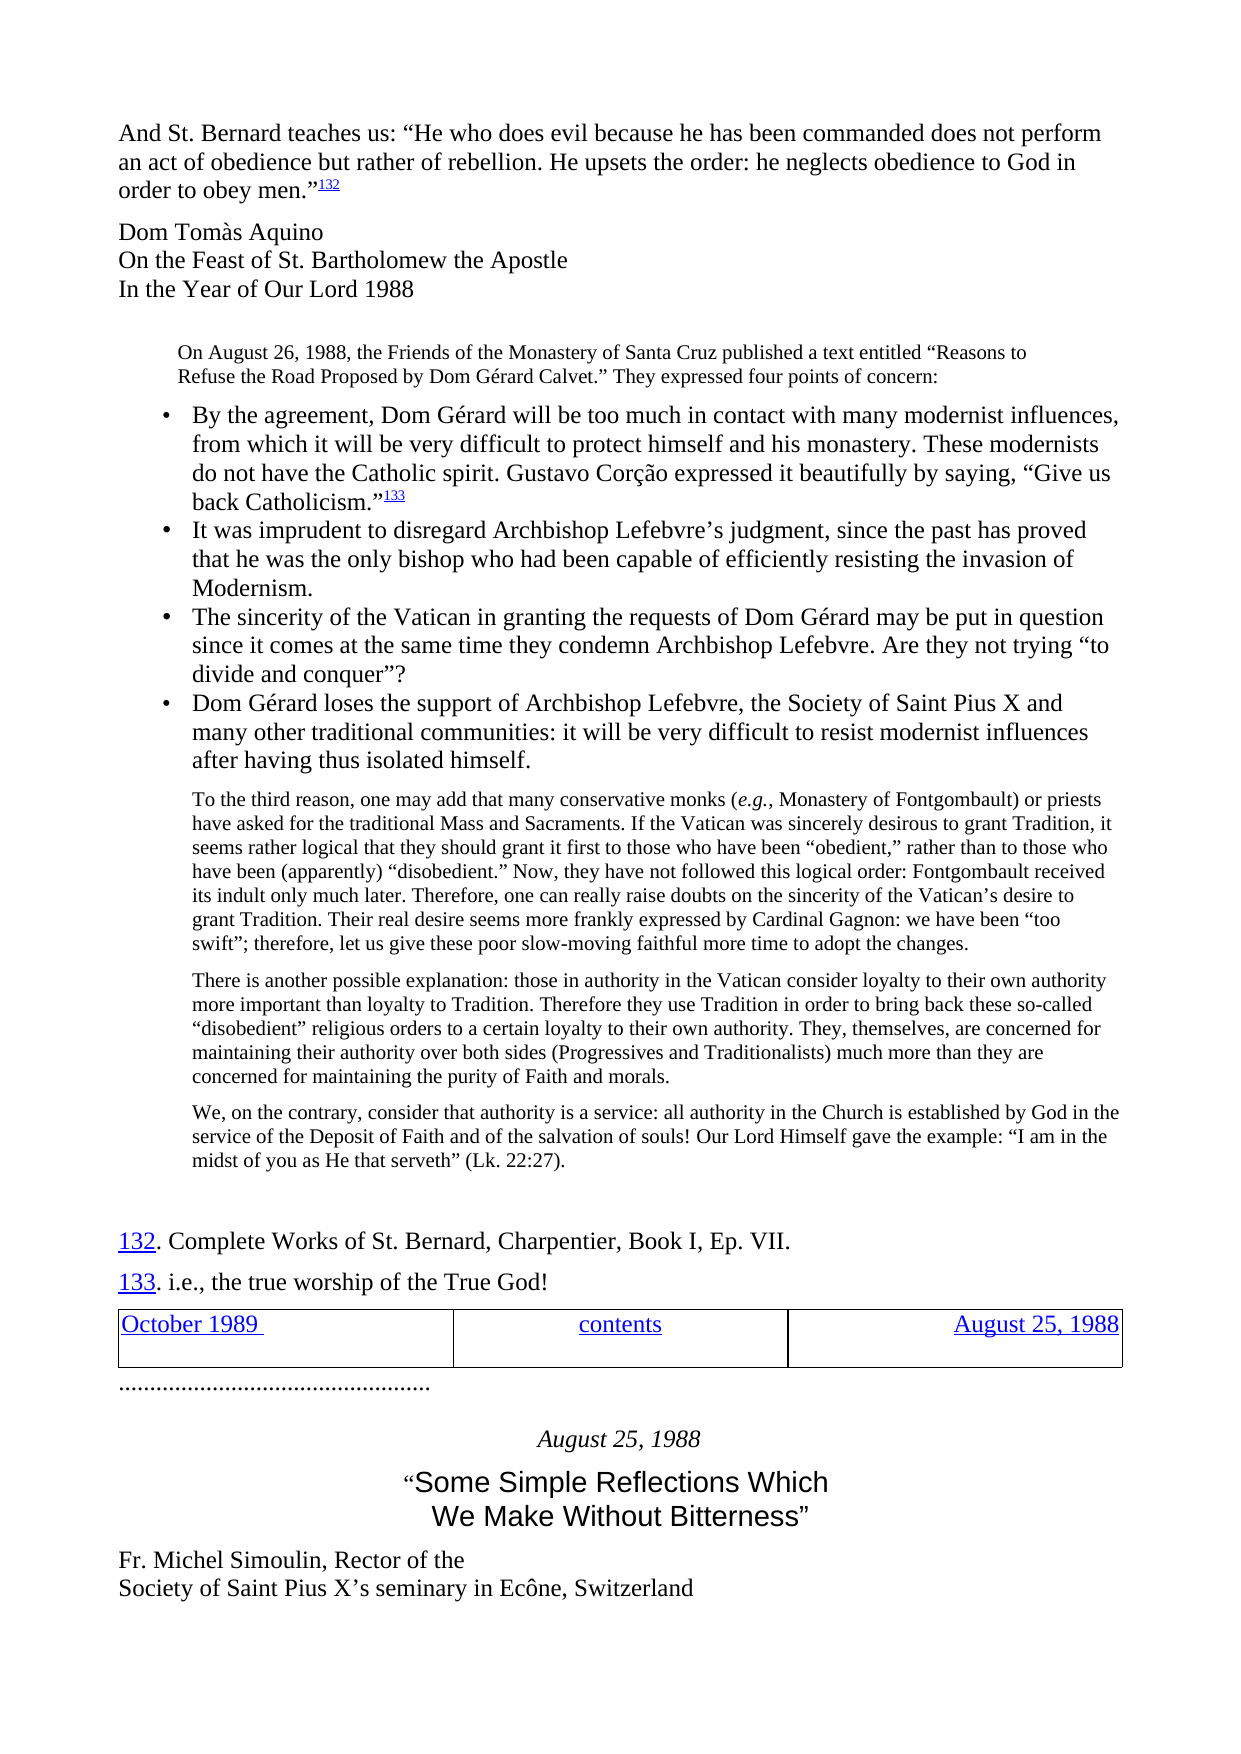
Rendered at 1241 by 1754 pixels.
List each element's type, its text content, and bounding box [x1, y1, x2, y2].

text 133. i.e., the true worship of the True God! [118, 1267, 1122, 1296]
text To the third reason, one may add that many conservative monks (e.g., Monastery of Fontgombault) or priests have asked for the traditional Mass and Sacraments. If the Vatican was sincerely desirous to grant Tradition, it seems rather logical that they should grant it first to those who have been “obedient,” rather than to those who have been (apparently) “disobedient.” Now, they have not followed this logical order: Fontgombault received its indult only much later. Therefore, one can really raise doubts on the sincerity of the Vatican’s desire to grant Tradition. Their real desire seems more frankly expressed by Cardinal Gagnon: we have been “too swift”; therefore, let us give these poor slow-moving faithful more time to adopt the changes. [192, 787, 1122, 955]
table_header contents [454, 1310, 787, 1367]
text August 25, 1988 [118, 1424, 1122, 1453]
text “Some Simple Reflections Which We Make Without Bitterness” [118, 1465, 1122, 1532]
table_header August 25, 1988 [789, 1310, 1122, 1367]
text Dom Tomàs Aquino On the Feast of St. Bartholomew the Apostle In the Year of Our Lord 1988 [118, 217, 1122, 303]
table_header October 1989 [119, 1310, 453, 1367]
list It was imprudent to disregard Archbishop Lefebvre’s judgment, since the past has proved that he was the only bishop who had been capable of efficiently resisting the invasion of Modernism. [162, 515, 1122, 602]
text 132. Complete Works of St. Bernard, Charpentier, Book I, Ep. VII. [118, 1226, 1122, 1255]
list By the agreement, Dom Gérard will be too much in contact with many modernist influences, from which it will be very difficult to protect himself and his monastery. These modernists do not have the Catholic spirit. Gustavo Corção expressed it beautifully by saying, “Give us back Catholicism.”133 [162, 400, 1122, 515]
list The sincerity of the Vatican in granting the requests of Dom Gérard may be put in question since it comes at the same time they condemn Archbishop Lefebvre. Are they not trying “to divide and conquer”? [162, 602, 1122, 688]
text .................................................. [118, 1368, 1122, 1396]
text And St. Bernard teaches us: “He who does evil because he has been commanded does not perform an act of obedience but rather of rebellion. He upsets the order: he neglects obedience to God in order to obey men.”132 [118, 118, 1122, 204]
text There is another possible explanation: those in authority in the Vatican consider loyalty to their own authority more important than loyalty to Tradition. Therefore they use Tradition in order to bring back these so-called “disobedient” religious orders to a certain loyalty to their own authority. They, themselves, are concerned for maintaining their authority over both sides (Progressives and Traditionalists) much more than they are concerned for maintaining the purity of Faith and morals. [192, 967, 1122, 1088]
text We, on the contrary, consider that authority is a service: all authority in the Church is established by God in the service of the Deposit of Faith and of the salvation of souls! Our Lord Himself gave the example: “I am in the midst of you as He that serveth” (Lk. 22:27). [192, 1100, 1122, 1172]
list Dom Gérard loses the support of Archbishop Lefebvre, the Society of Saint Pius X and many other traditional communities: it will be very difficult to resist modernist influences after having thus isolated himself. [162, 688, 1122, 774]
text Fr. Michel Simoulin, Rector of the Society of Saint Pius X’s seminary in Ecône, Switzerland [118, 1545, 1122, 1602]
text On August 26, 1988, the Friends of the Monastery of Santa Cruz published a text entitled “Reasons to Refuse the Road Proposed by Dom Gérard Calvet.” They expressed four points of concern: [177, 316, 1063, 388]
